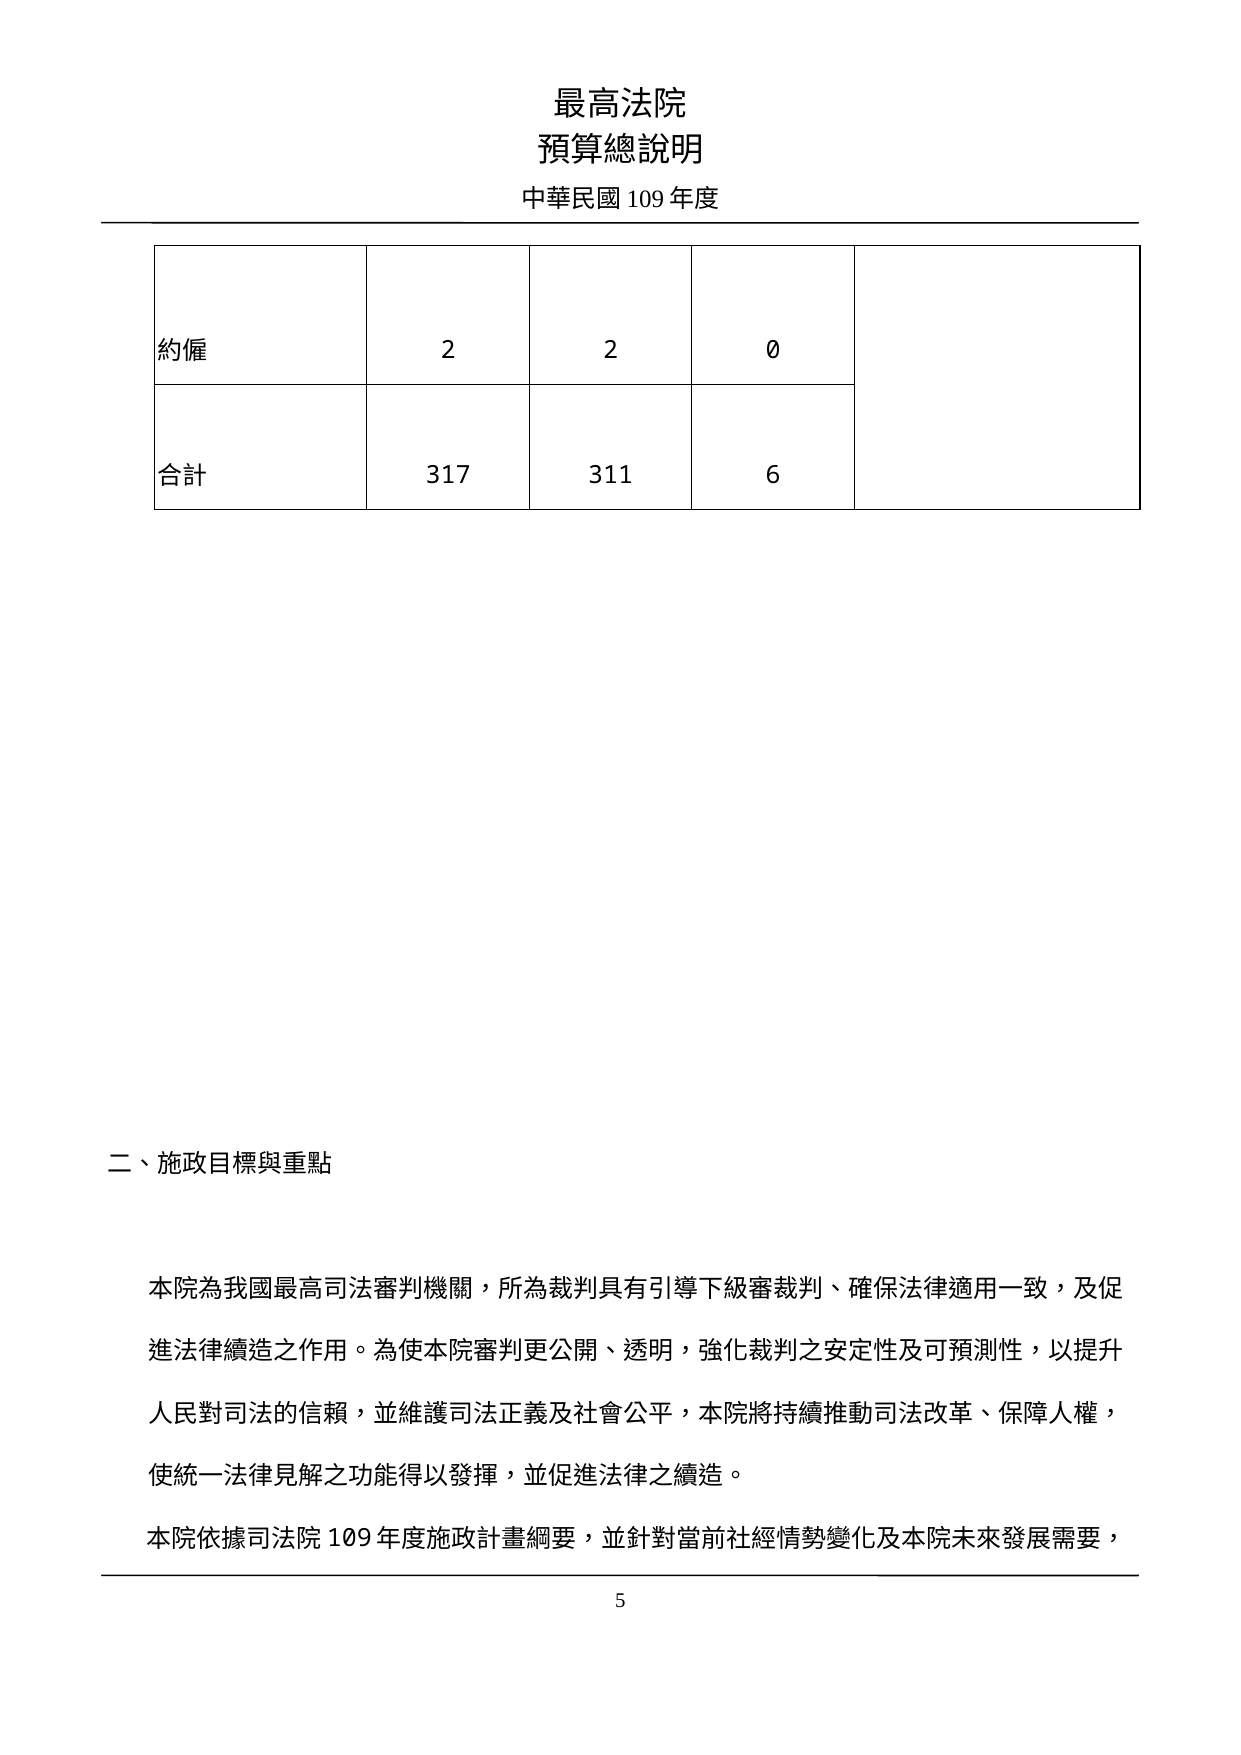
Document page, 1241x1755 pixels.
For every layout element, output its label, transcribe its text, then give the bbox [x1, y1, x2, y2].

text 二、施政目標與重點 [89, 1120, 1137, 1182]
table_cell 6 [692, 385, 854, 509]
table_cell 合計 [155, 385, 366, 509]
table_cell 317 [367, 385, 529, 509]
table_cell [855, 246, 1139, 509]
table_cell 2 [367, 246, 529, 384]
table_cell 311 [530, 385, 691, 509]
table_cell 2 [530, 246, 691, 384]
text 本院依據司法院109年度施政計畫綱要，並針對當前社經情勢變化及本院未來發展需要， [147, 1495, 1137, 1557]
text 本院為我國最高司法審判機關，所為裁判具有引導下級審裁判、確保法律適用一致，及促進法律續造之作用。為使本院審判更公開、透明，強化裁判之安定性及可預測性，以提升人民對司法的信賴，並維護司法正義及社會公平，本院將持續推動司法改革、保障人權，使統一法律見解之功能得以發揮，並促進法律之續造。 [148, 1245, 1137, 1495]
table_cell 0 [692, 246, 854, 384]
table_cell 約僱 [155, 246, 366, 384]
